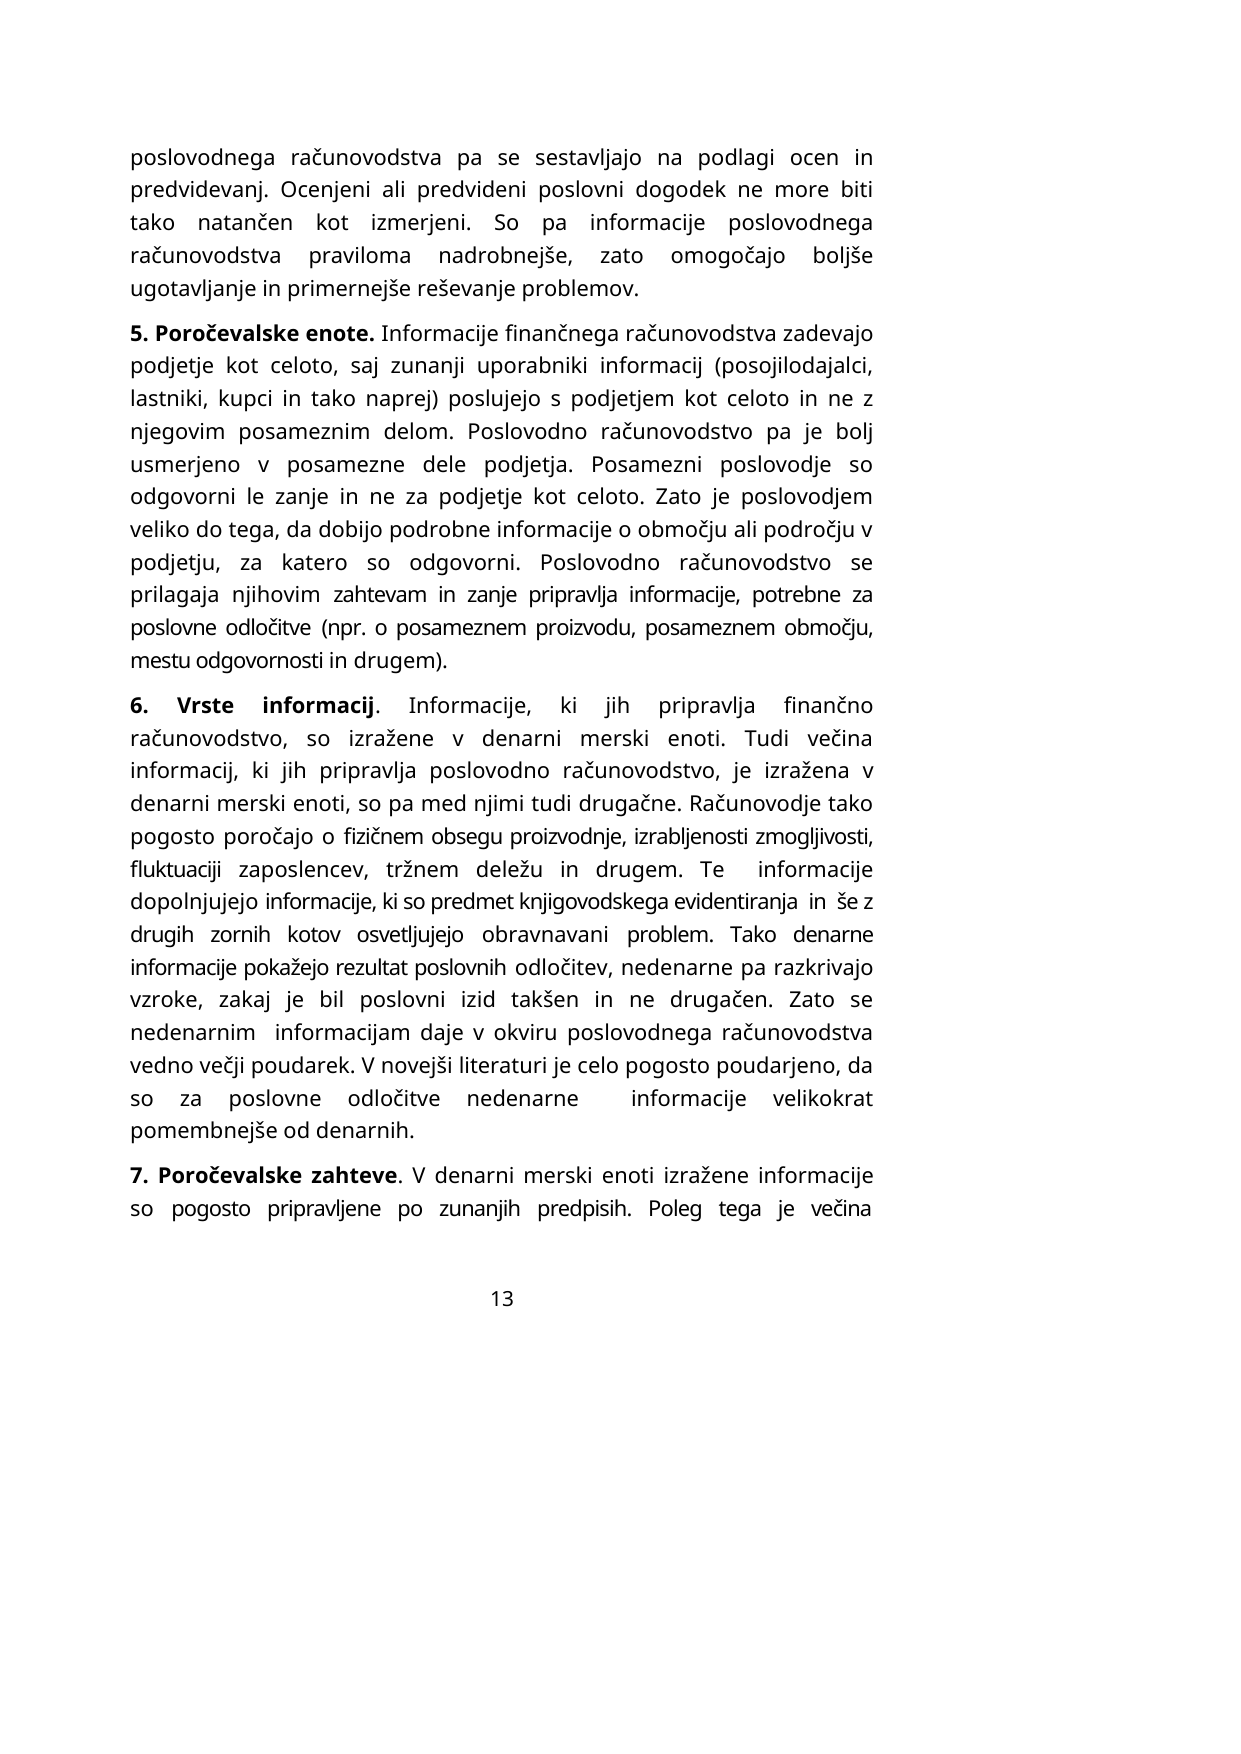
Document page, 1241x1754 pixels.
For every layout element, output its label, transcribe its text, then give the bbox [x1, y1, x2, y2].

text 5. Poročevalske enote. Informacije finančnega računovodstva zadevajo podjetje kot celoto, saj zunanji uporabniki informacij (posojilodajalci, lastniki, kupci in tako naprej) poslujejo s podjetjem kot celoto in ne z njegovim posameznim delom. Poslovodno računovodstvo pa je bolj usmerjeno v posamezne dele podjetja. Posamezni poslovodje so odgovorni le zanje in ne za podjetje kot celoto. Zato je poslovodjem veliko do tega, da dobijo podrobne informacije o območju ali področju v podjetju, za katero so odgovorni. Poslovodno računovodstvo se prilagaja njihovim zahtevam in zanje pripravlja informacije, potrebne za poslovne odločitve (npr. o posameznem proizvodu, posameznem območju, mestu odgovornosti in drugem). [130, 318, 874, 675]
text poslovodnega računovodstva pa se sestavljajo na podlagi ocen in predvidevanj. Ocenjeni ali predvideni poslovni dogodek ne more biti tako natančen kot izmerjeni. So pa informacije poslovodnega računovodstva praviloma nadrobnejše, zato omogočajo boljše ugotavljanje in primernejše reševanje problemov. [130, 142, 874, 302]
text 6. Vrste informacij. Informacije, ki jih pripravlja finančno računovodstvo, so izražene v denarni merski enoti. Tudi večina informacij, ki jih pripravlja poslovodno računovodstvo, je izražena v denarni merski enoti, so pa med njimi tudi drugačne. Računovodje tako pogosto poročajo o fizičnem obsegu proizvodnje, izrabljenosti zmogljivosti, fluktuaciji zaposlencev, tržnem deležu in drugem. Te informacije dopolnjujejo informacije, ki so predmet knjigovodskega evidentiranja in še z drugih zornih kotov osvetljujejo obravnavani problem. Tako denarne informacije pokažejo rezultat poslovnih odločitev, nedenarne pa razkrivajo vzroke, zakaj je bil poslovni izid takšen in ne drugačen. Zato se nedenarnim informacijam daje v okviru poslovodnega računovodstva vedno večji poudarek. V novejši literaturi je celo pogosto poudarjeno, da so za poslovne odločitve nedenarne informacije velikokrat pomembnejše od denarnih. [130, 690, 874, 1145]
text 7. Poročevalske zahteve. V denarni merski enoti izražene informacije so pogosto pripravljene po zunanjih predpisih. Poleg tega je večina [130, 1161, 874, 1223]
